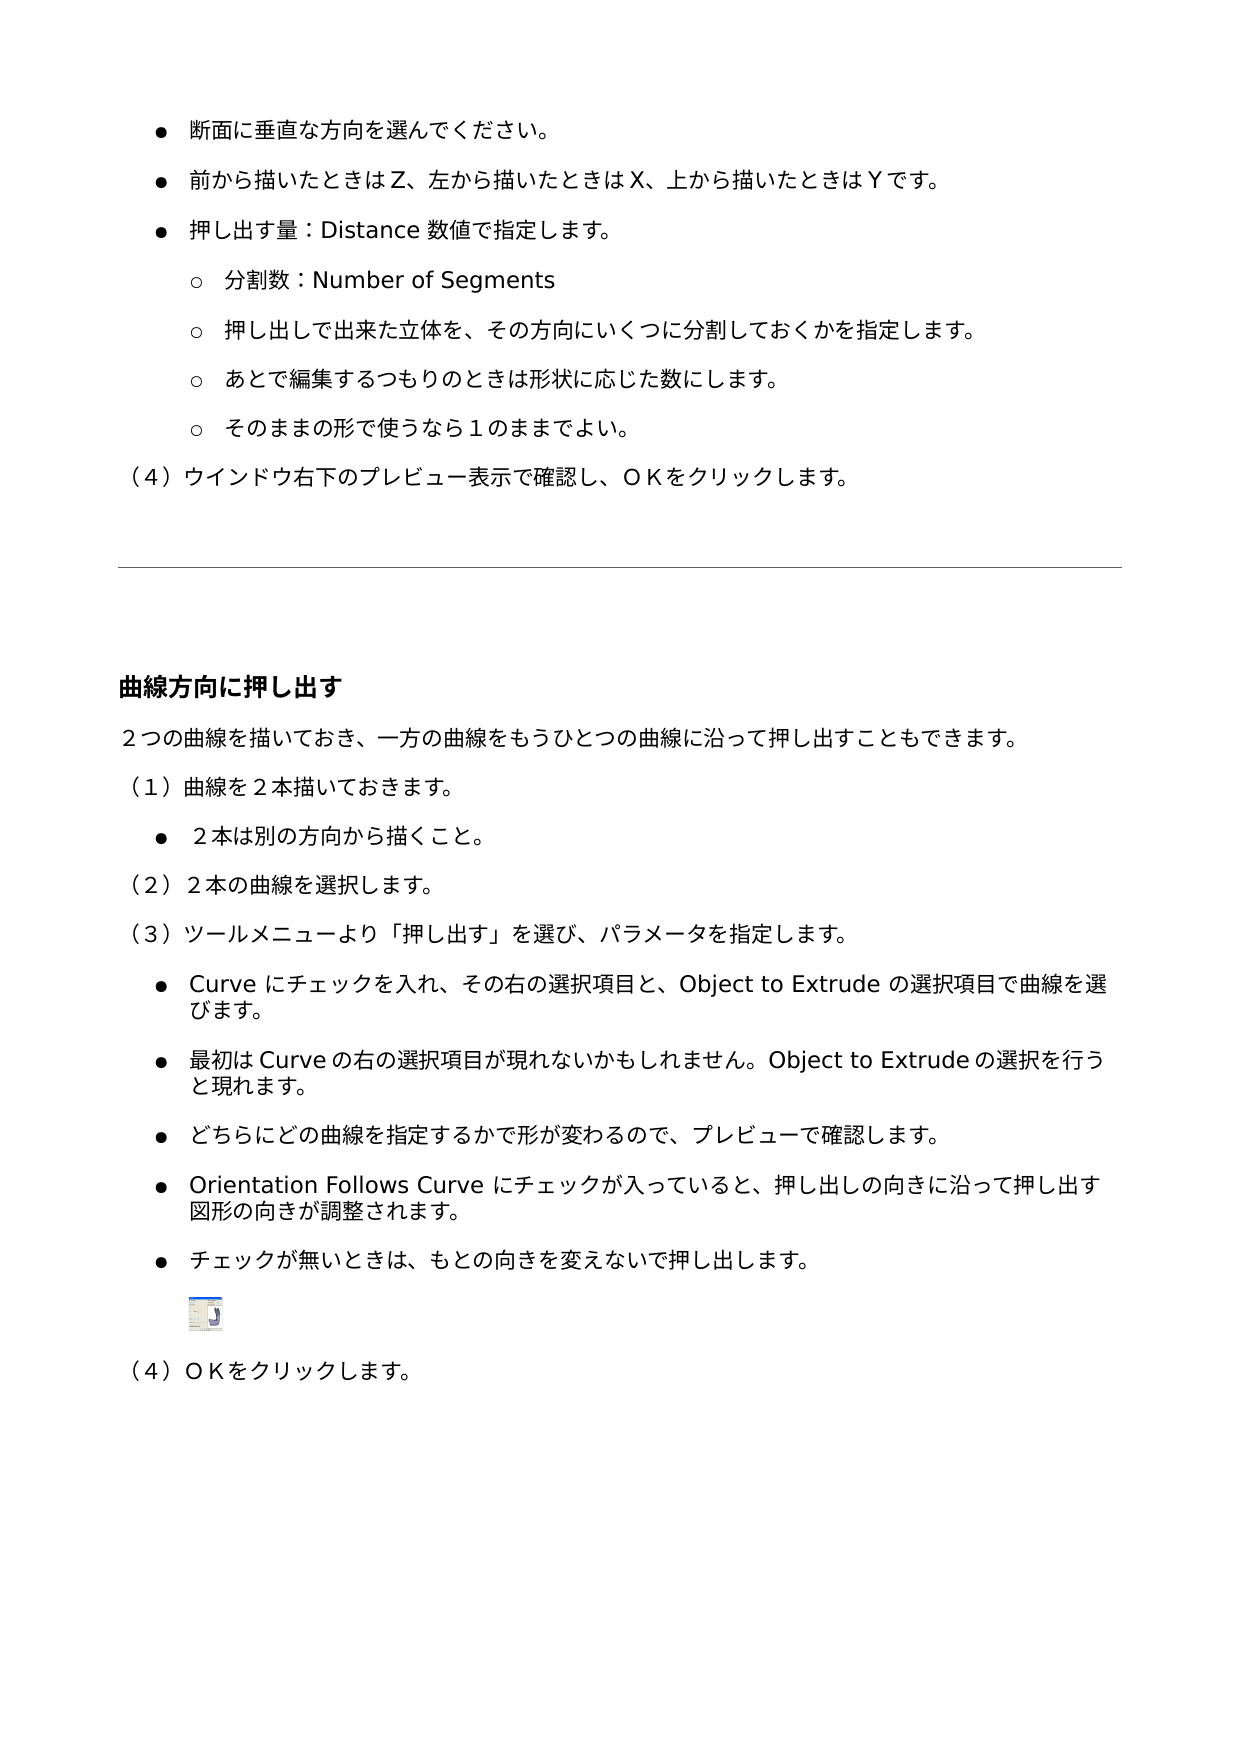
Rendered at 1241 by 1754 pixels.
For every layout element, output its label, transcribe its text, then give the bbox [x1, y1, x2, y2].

list 前から描いたときはZ、左から描いたときはX、上から描いたときはYです。 [153, 167, 1122, 194]
list どちらにどの曲線を指定するかで形が変わるので、プレビューで確認します。 [153, 1123, 1122, 1149]
subtitle 曲線方向に押し出す [118, 673, 1122, 702]
list ２本は別の方向から描くこと。 [153, 824, 1122, 850]
list あとで編集するつもりのときは形状に応じた数にします。 [189, 367, 1122, 392]
text （１）曲線を２本描いておきます。 [118, 775, 1122, 801]
text （４）ＯＫをクリックします。 [118, 1359, 1122, 1385]
text （２）２本の曲線を選択します。 [118, 873, 1122, 899]
list 分割数：Number of Segments [189, 268, 1122, 294]
list 押し出しで出来た立体を、その方向にいくつに分割しておくかを指定します。 [189, 318, 1122, 343]
text ２つの曲線を描いておき、一方の曲線をもうひとつの曲線に沿って押し出すこともできます。 [118, 726, 1122, 752]
list Orientation Follows Curve にチェックが入っていると、押し出しの向きに沿って押し出す図形の向きが調整されます。 [153, 1172, 1122, 1224]
text （４）ウインドウ右下のプレビュー表示で確認し、ＯＫをクリックします。 [118, 465, 1122, 491]
list Curve にチェックを入れ、その右の選択項目と、Object to Extrude の選択項目で曲線を選びます。 [153, 972, 1122, 1024]
picture [188, 1297, 223, 1331]
list チェックが無いときは、もとの向きを変えないで押し出します。 [153, 1248, 1122, 1273]
list 最初はCurveの右の選択項目が現れないかもしれません。Object to Extrudeの選択を行うと現れます。 [153, 1047, 1122, 1099]
list 押し出す量：Distance 数値で指定します。 [153, 217, 1122, 244]
list 断面に垂直な方向を選んでください。 [153, 118, 1122, 144]
text （３）ツールメニューより「押し出す」を選び、パラメータを指定します。 [118, 923, 1122, 948]
list そのままの形で使うなら１のままでよい。 [189, 416, 1122, 441]
